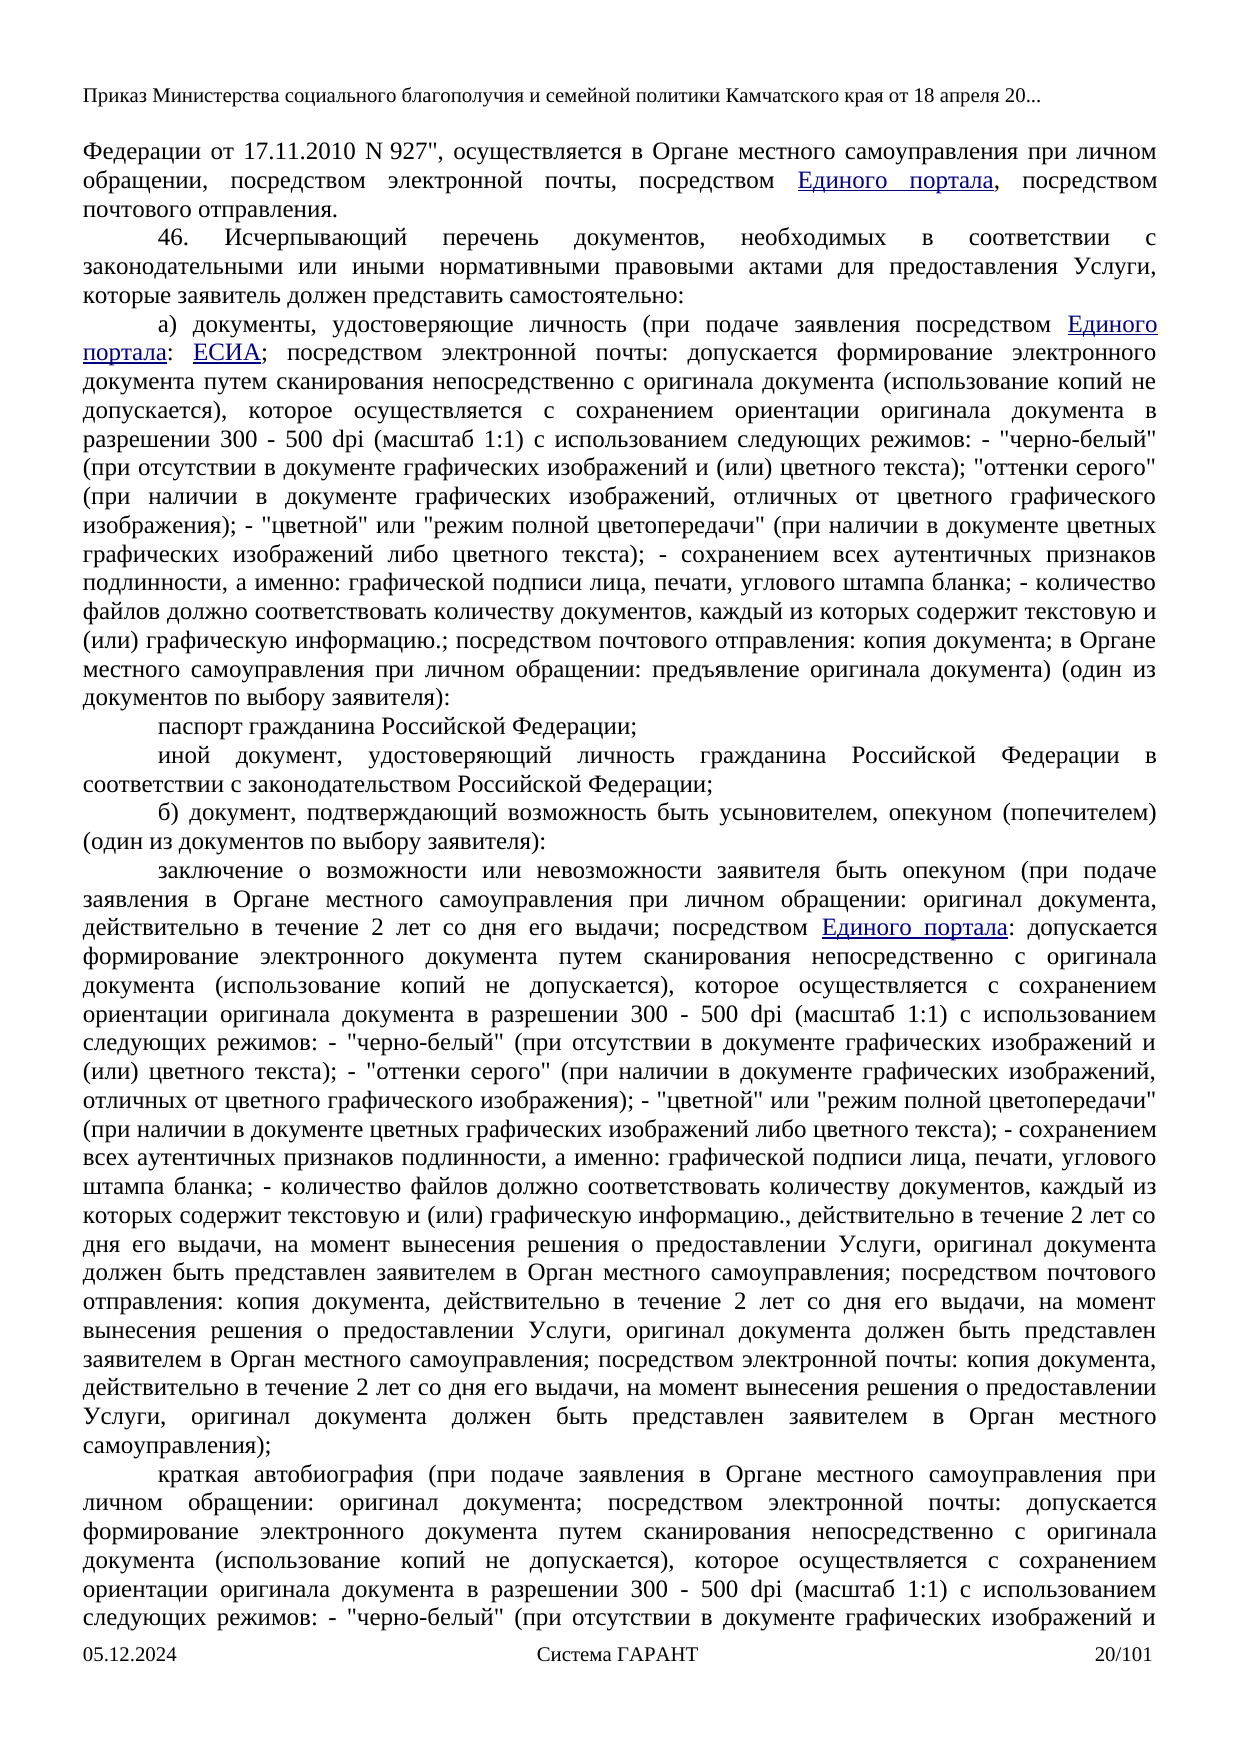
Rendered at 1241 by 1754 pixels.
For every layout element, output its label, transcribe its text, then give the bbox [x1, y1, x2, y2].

text а) документы, удостоверяющие личность (при подаче заявления посредством Единого портала: ЕСИА; посредством электронной почты: допускается формирование электронного документа путем сканирования непосредственно с оригинала документа (использование копий не допускается), которое осуществляется с сохранением ориентации оригинала документа в разрешении 300 - 500 dpi (масштаб 1:1) с использованием следующих режимов: - "черно-белый" (при отсутствии в документе графических изображений и (или) цветного текста); "оттенки серого" (при наличии в документе графических изображений, отличных от цветного графического изображения); - "цветной" или "режим полной цветопередачи" (при наличии в документе цветных графических изображений либо цветного текста); - сохранением всех аутентичных признаков подлинности, а именно: графической подписи лица, печати, углового штампа бланка; - количество файлов должно соответствовать количеству документов, каждый из которых содержит текстовую и (или) графическую информацию.; посредством почтового отправления: копия документа; в Органе местного самоуправления при личном обращении: предъявление оригинала документа) (один из документов по выбору заявителя): [83, 309, 1157, 711]
text б) документ, подтверждающий возможность быть усыновителем, опекуном (попечителем) (один из документов по выбору заявителя): [83, 797, 1157, 855]
text краткая автобиография (при подаче заявления в Органе местного самоуправления при личном обращении: оригинал документа; посредством электронной почты: допускается формирование электронного документа путем сканирования непосредственно с оригинала документа (использование копий не допускается), которое осуществляется с сохранением ориентации оригинала документа в разрешении 300 - 500 dpi (масштаб 1:1) с использованием следующих режимов: - "черно-белый" (при отсутствии в документе графических изображений и [83, 1459, 1157, 1631]
text заключение о возможности или невозможности заявителя быть опекуном (при подаче заявления в Органе местного самоуправления при личном обращении: оригинал документа, действительно в течение 2 лет со дня его выдачи; посредством Единого портала: допускается формирование электронного документа путем сканирования непосредственно с оригинала документа (использование копий не допускается), которое осуществляется с сохранением ориентации оригинала документа в разрешении 300 - 500 dpi (масштаб 1:1) с использованием следующих режимов: - "черно-белый" (при отсутствии в документе графических изображений и (или) цветного текста); - "оттенки серого" (при наличии в документе графических изображений, отличных от цветного графического изображения); - "цветной" или "режим полной цветопередачи" (при наличии в документе цветных графических изображений либо цветного текста); - сохранением всех аутентичных признаков подлинности, а именно: графической подписи лица, печати, углового штампа бланка; - количество файлов должно соответствовать количеству документов, каждый из которых содержит текстовую и (или) графическую информацию., действительно в течение 2 лет со дня его выдачи, на момент вынесения решения о предоставлении Услуги, оригинал документа должен быть представлен заявителем в Орган местного самоуправления; посредством почтового отправления: копия документа, действительно в течение 2 лет со дня его выдачи, на момент вынесения решения о предоставлении Услуги, оригинал документа должен быть представлен заявителем в Орган местного самоуправления; посредством электронной почты: копия документа, действительно в течение 2 лет со дня его выдачи, на момент вынесения решения о предоставлении Услуги, оригинал документа должен быть представлен заявителем в Орган местного самоуправления); [83, 855, 1157, 1459]
text иной документ, удостоверяющий личность гражданина Российской Федерации в соответствии с законодательством Российской Федерации; [83, 740, 1157, 797]
text 46. Исчерпывающий перечень документов, необходимых в соответствии с законодательными или иными нормативными правовыми актами для предоставления Услуги, которые заявитель должен представить самостоятельно: [83, 222, 1157, 309]
text Федерации от 17.11.2010 N 927", осуществляется в Органе местного самоуправления при личном обращении, посредством электронной почты, посредством Единого портала, посредством почтового отправления. [83, 136, 1157, 222]
text паспорт гражданина Российской Федерации; [83, 711, 1157, 740]
